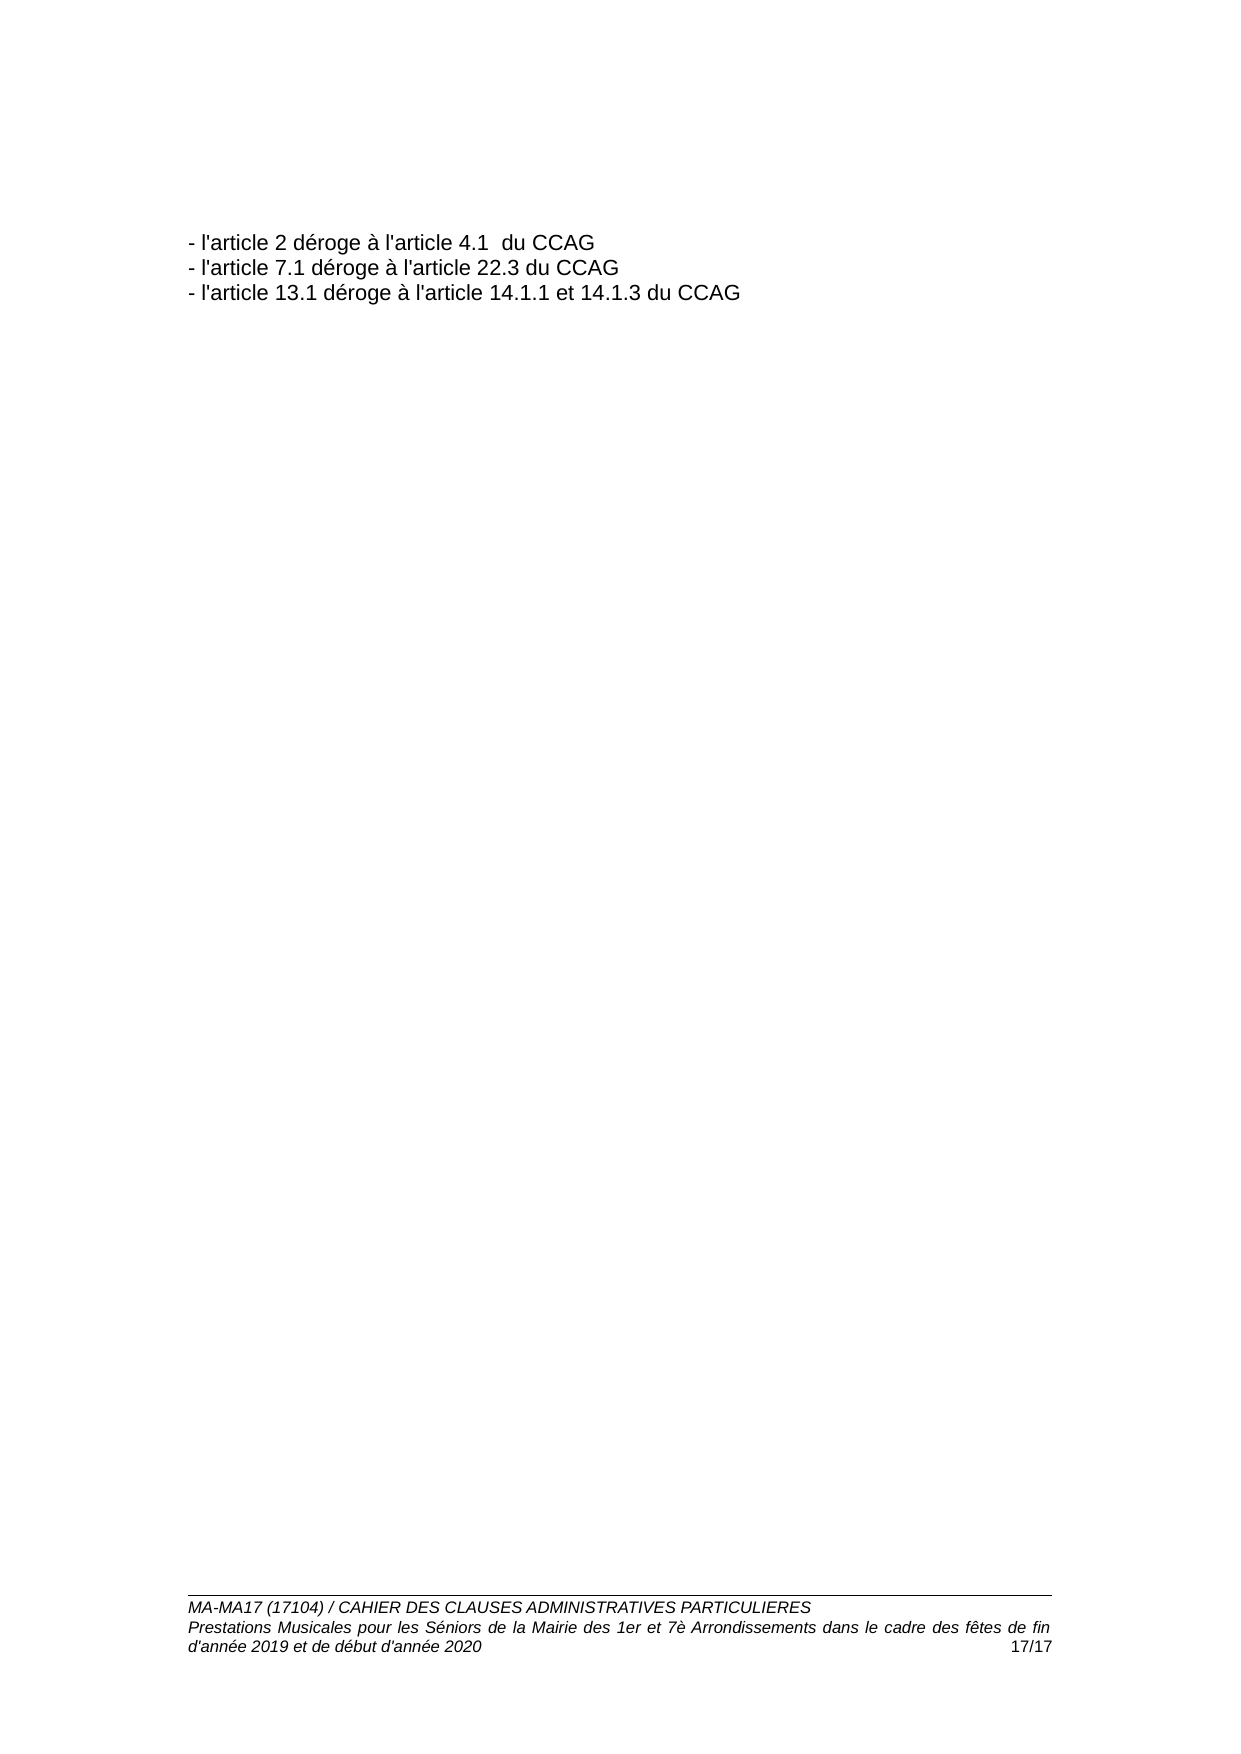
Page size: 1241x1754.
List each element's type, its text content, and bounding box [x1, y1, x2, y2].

text - l'article 2 déroge à l'article 4.1 du CCAG [188, 230, 1052, 255]
text - l'article 13.1 déroge à l'article 14.1.1 et 14.1.3 du CCAG [188, 280, 1052, 305]
text - l'article 7.1 déroge à l'article 22.3 du CCAG [188, 255, 1052, 280]
